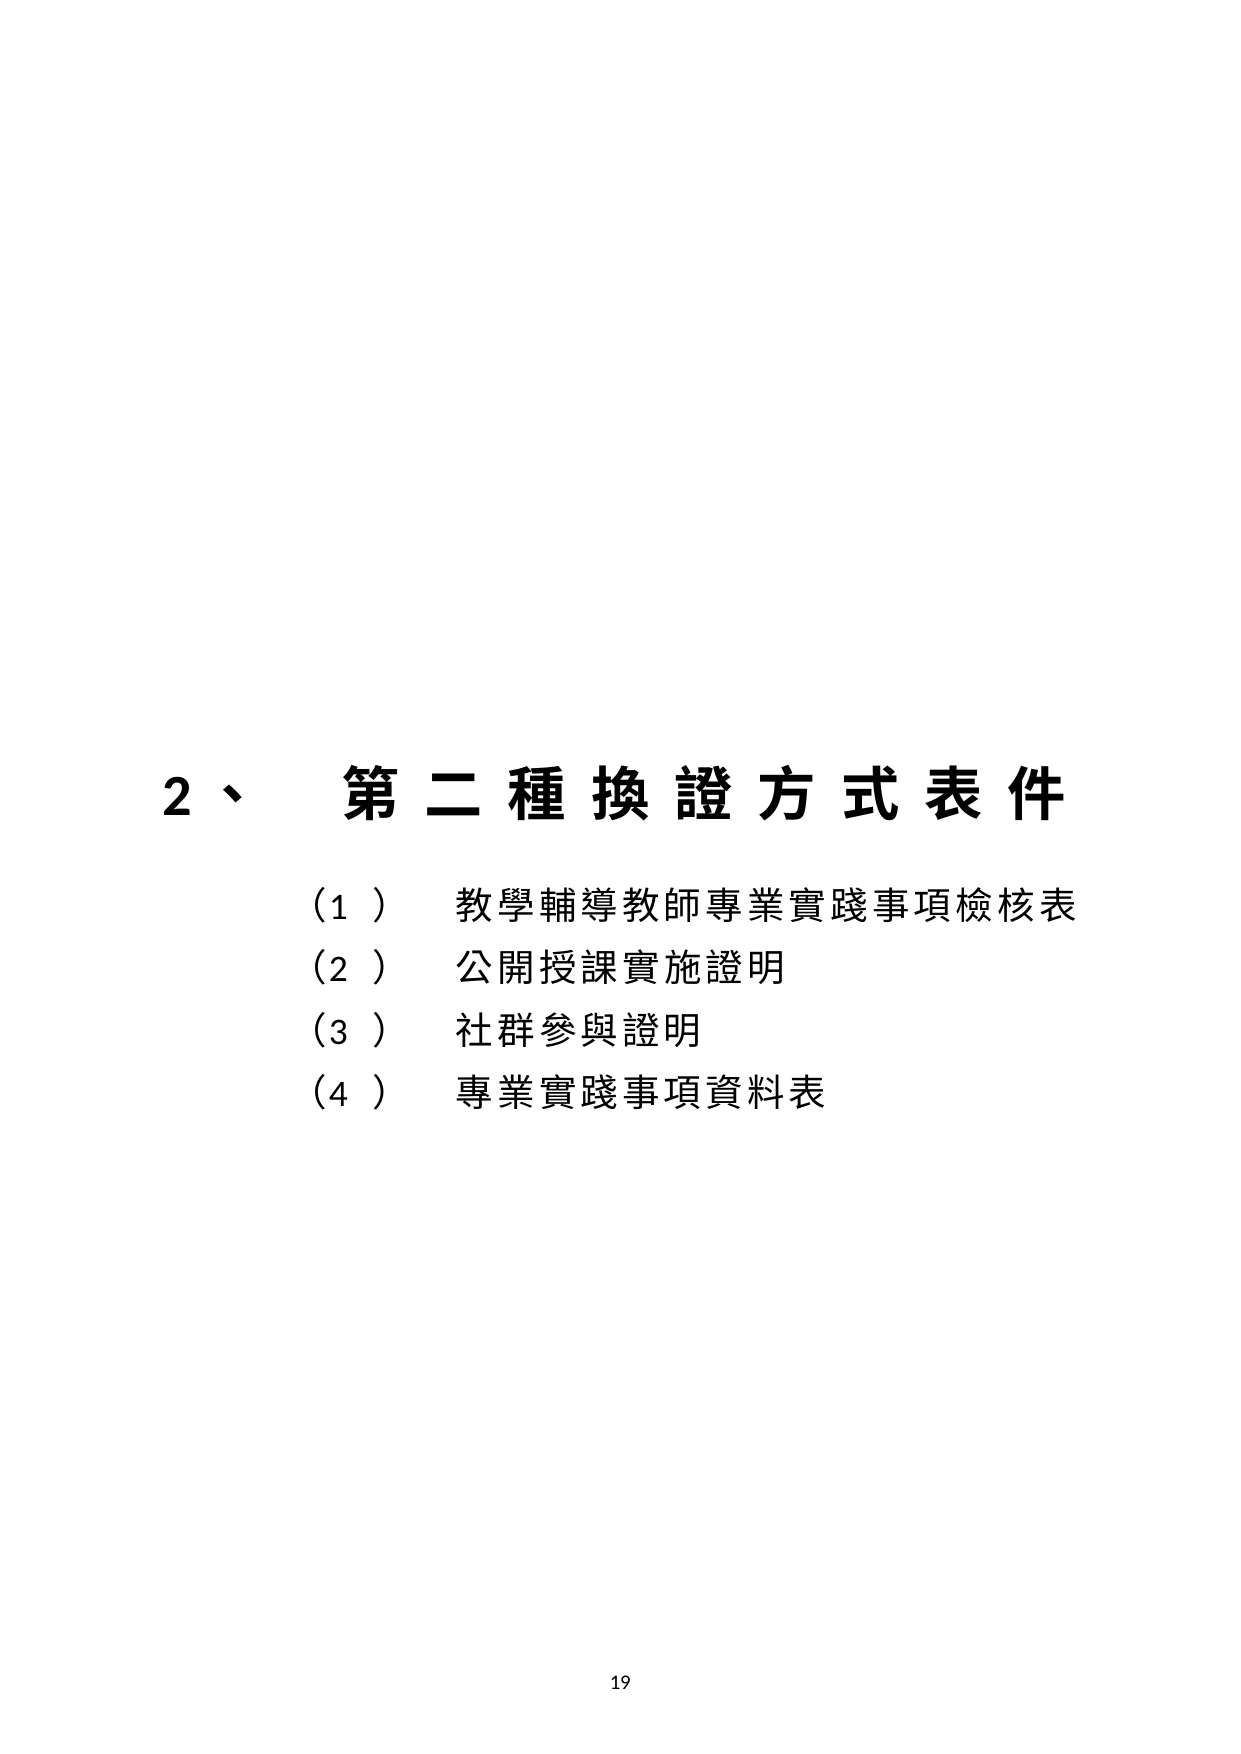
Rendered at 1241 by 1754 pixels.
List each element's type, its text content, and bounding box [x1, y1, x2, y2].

list 社群參與證明 [285, 986, 1162, 1049]
list 教學輔導教師專業實踐事項檢核表 [285, 861, 1162, 924]
list 公開授課實施證明 [285, 924, 1162, 986]
list 專業實踐事項資料表 [285, 1049, 1162, 1111]
list 第二種換證方式表件 [78, 717, 1162, 842]
